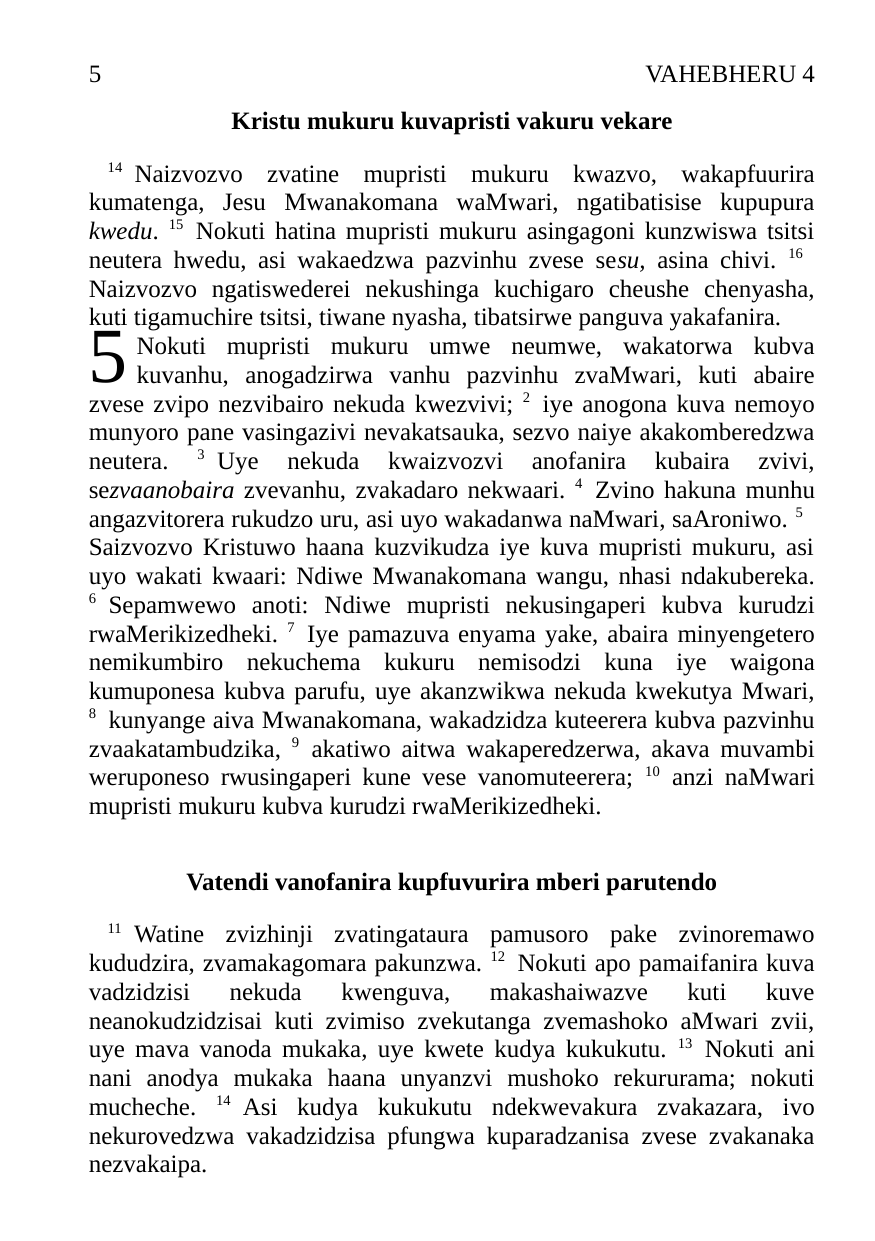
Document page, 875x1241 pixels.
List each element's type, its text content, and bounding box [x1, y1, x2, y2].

text 5Nokuti mupristi mukuru umwe neumwe, wakatorwa kubva kuvanhu, anogadzirwa vanhu pazvinhu zvaMwari, kuti abaire zvese zvipo nezvibairo nekuda kwezvivi; 2 iye anogona kuva nemoyo munyoro pane vasingazivi nevakatsauka, sezvo naiye akakomberedzwa neutera. 3 Uye nekuda kwaizvozvi anofanira kubaira zvivi, sezvaanobaira zvevanhu, zvakadaro nekwaari. 4 Zvino hakuna munhu angazvitorera rukudzo uru, asi uyo wakadanwa naMwari, saAroniwo. 5 Saizvozvo Kristuwo haana kuzvikudza iye kuva mupristi mukuru, asi uyo wakati kwaari: Ndiwe Mwanakomana wangu, nhasi ndakubereka. 6 Sepamwewo anoti: Ndiwe mupristi nekusingaperi kubva kurudzi rwaMerikizedheki. 7 Iye pamazuva enyama yake, abaira minyengetero nemikumbiro nekuchema kukuru nemisodzi kuna iye waigona kumuponesa kubva parufu, uye akanzwikwa nekuda kwekutya Mwari, 8 kunyange aiva Mwanakomana, wakadzidza kuteerera kubva pazvinhu zvaakatambudzika, 9 akatiwo aitwa wakaperedzerwa, akava muvambi weruponeso rwusingaperi kune vese vanomuteerera; 10 anzi naMwari mupristi mukuru kubva kurudzi rwaMerikizedheki. [88, 331, 815, 820]
text Vatendi vanofanira kupfuvurira mberi parutendo [88, 867, 815, 896]
text Kristu mukuru kuvapristi vakuru vekare [88, 106, 815, 135]
text 14 Naizvozvo zvatine mupristi mukuru kwazvo, wakapfuurira kumatenga, Jesu Mwanakomana waMwari, ngatibatisise kupupura kwedu. 15 Nokuti hatina mupristi mukuru asingagoni kunzwiswa tsitsi neutera hwedu, asi wakaedzwa pazvinhu zvese sesu, asina chivi. 16 Naizvozvo ngatiswederei nekushinga kuchigaro cheushe chenyasha, kuti tigamuchire tsitsi, tiwane nyasha, tibatsirwe panguva yakafanira. [88, 159, 815, 331]
text 11 Watine zvizhinji zvatingataura pamusoro pake zvinoremawo kududzira, zvamakagomara pakunzwa. 12 Nokuti apo pamaifanira kuva vadzidzisi nekuda kwenguva, makashaiwazve kuti kuve neanokudzidzisai kuti zvimiso zvekutanga zvemashoko aMwari zvii, uye mava vanoda mukaka, uye kwete kudya kukukutu. 13 Nokuti ani nani anodya mukaka haana unyanzvi mushoko rekururama; nokuti mucheche. 14 Asi kudya kukukutu ndekwevakura zvakazara, ivo nekurovedzwa vakadzidzisa pfungwa kuparadzanisa zvese zvakanaka nezvakaipa. [88, 919, 815, 1178]
